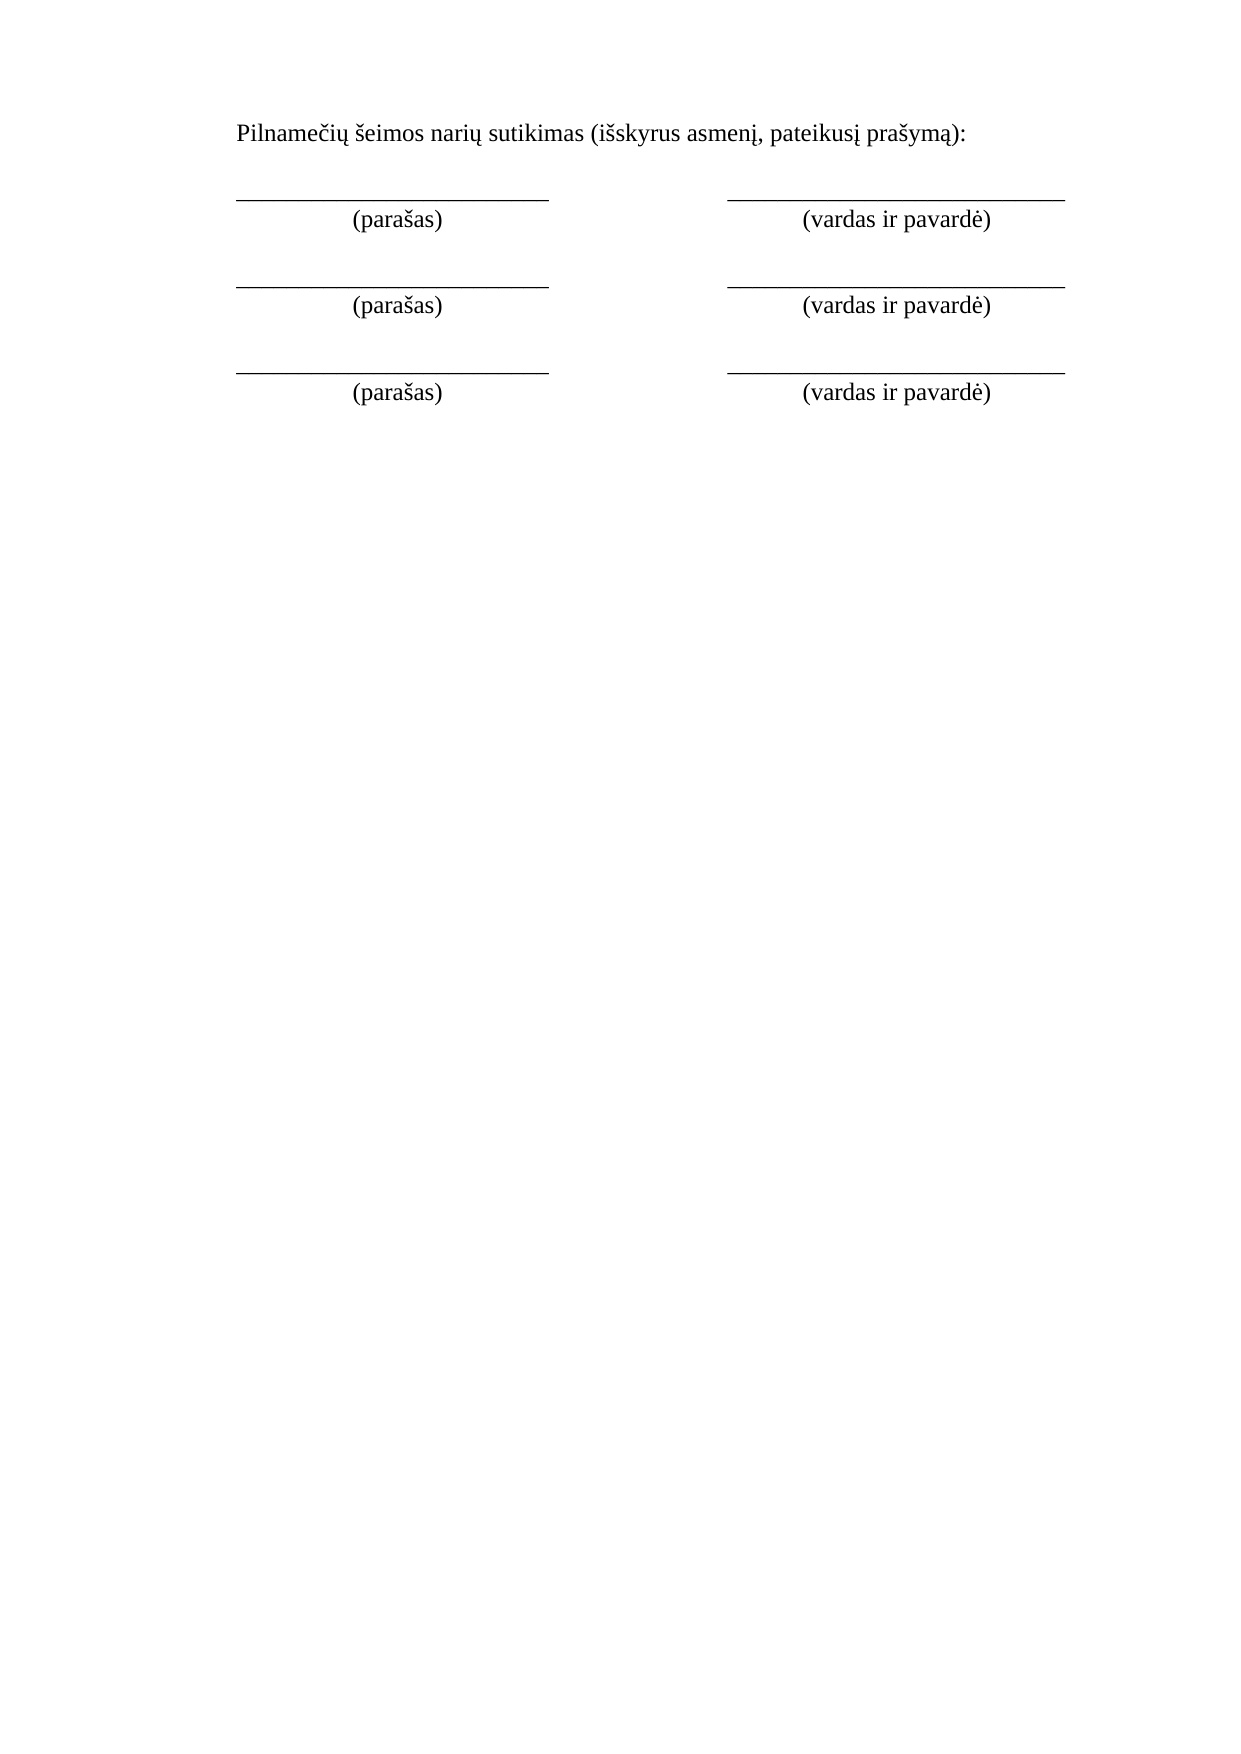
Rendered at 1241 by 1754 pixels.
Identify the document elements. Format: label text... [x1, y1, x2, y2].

text _________________________ ___________________________ [177, 348, 1181, 377]
text (parašas) (vardas ir pavardė) [177, 291, 1181, 319]
text _________________________ ___________________________ [177, 176, 1181, 204]
text (parašas) (vardas ir pavardė) [177, 204, 1181, 233]
text (parašas) (vardas ir pavardė) [177, 377, 1181, 406]
text _________________________ ___________________________ [177, 262, 1181, 291]
text Pilnamečių šeimos narių sutikimas (išskyrus asmenį, pateikusį prašymą): [177, 118, 1181, 147]
